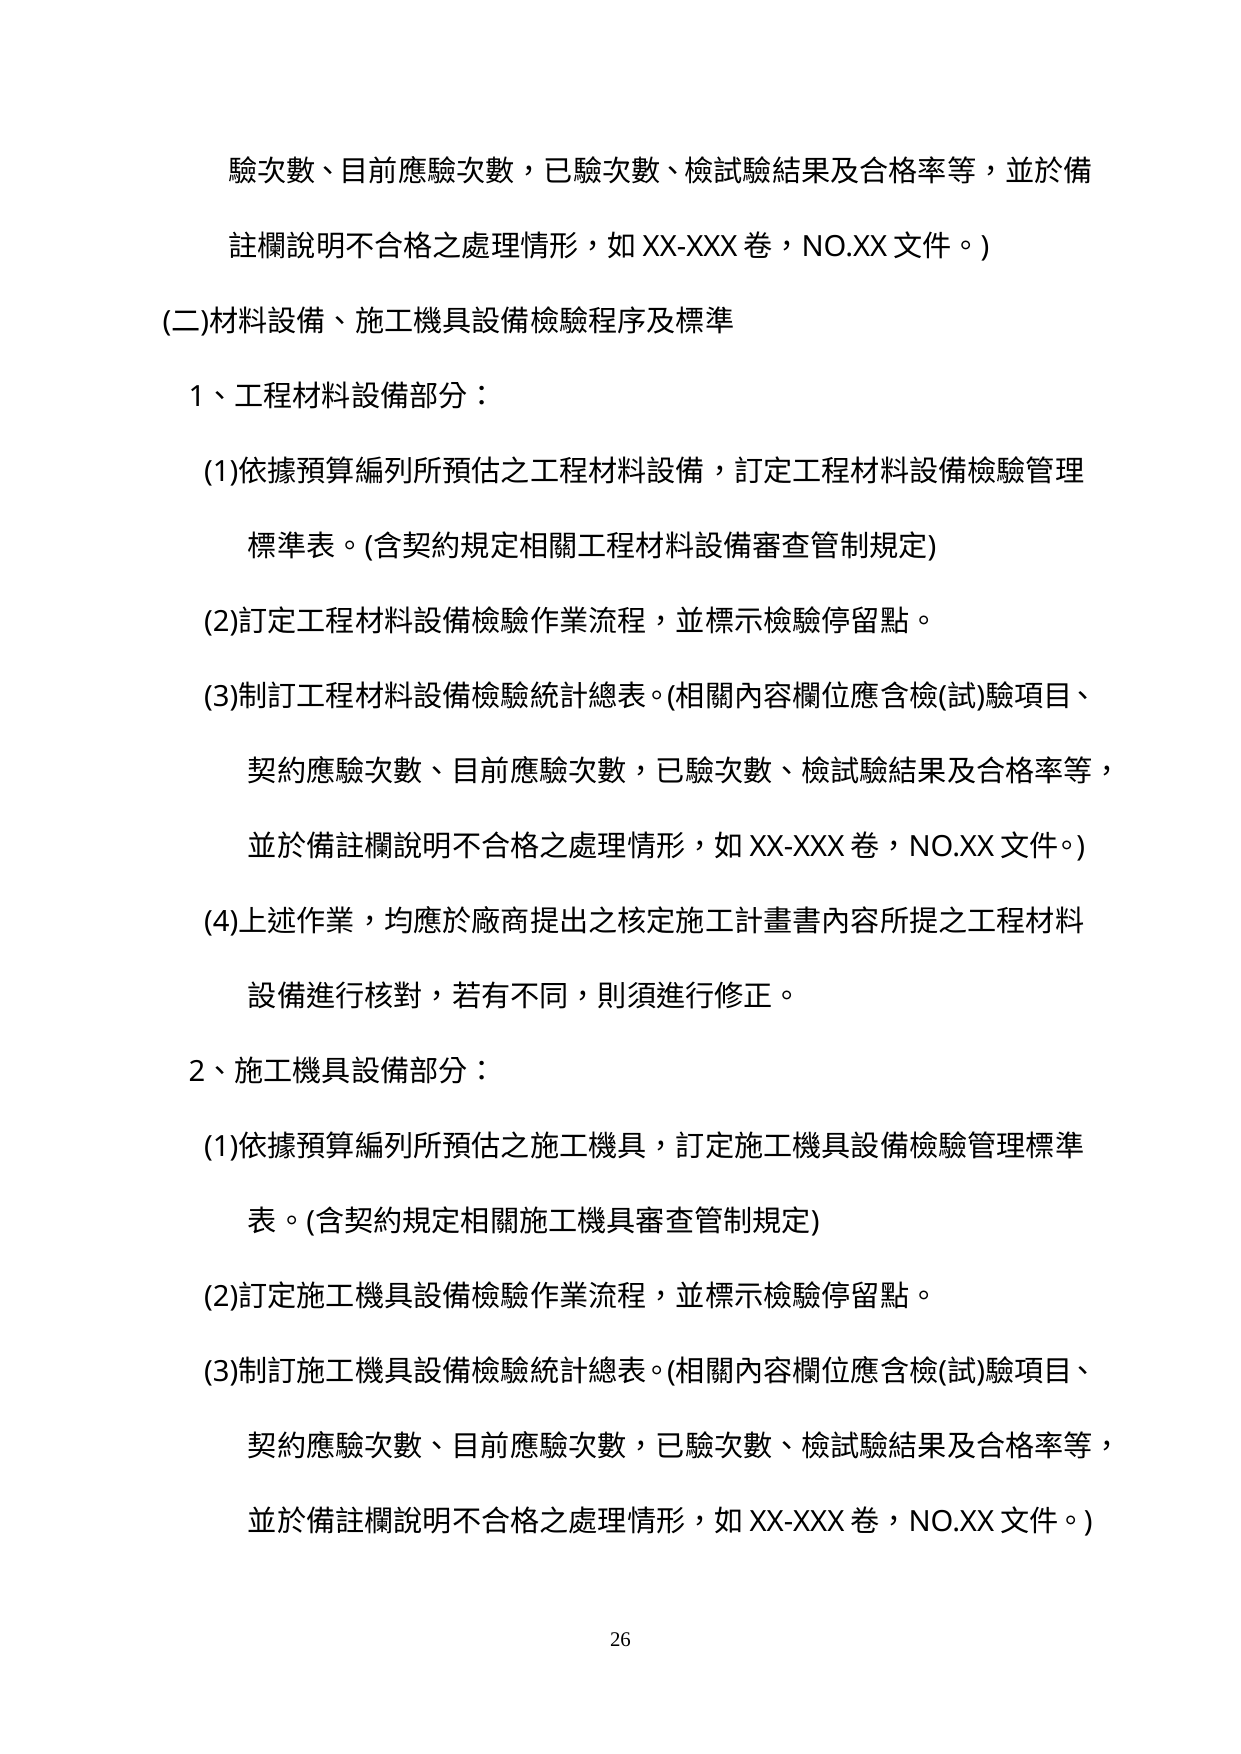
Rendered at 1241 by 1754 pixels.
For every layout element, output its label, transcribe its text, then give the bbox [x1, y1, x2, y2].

text (2)訂定施工機具設備檢驗作業流程，並標示檢驗停留點。 [204, 1256, 1092, 1331]
text (1)依據預算編列所預估之工程材料設備，訂定工程材料設備檢驗管理標準表。(含契約規定相關工程材料設備審查管制規定) [204, 431, 1092, 581]
text (1)依據預算編列所預估之施工機具，訂定施工機具設備檢驗管理標準表。(含契約規定相關施工機具審查管制規定) [204, 1106, 1092, 1256]
text (3)制訂施工機具設備檢驗統計總表。(相關內容欄位應含檢(試)驗項目、契約應驗次數、目前應驗次數，已驗次數、檢試驗結果及合格率等，並於備註欄說明不合格之處理情形，如XX-XXX卷，NO.XX文件。)施工機具設備審查管制總表。 [204, 1331, 1092, 1556]
text (二)材料設備、施工機具設備檢驗程序及標準 [162, 281, 1092, 356]
text (3)制訂工程材料設備檢驗統計總表。(相關內容欄位應含檢(試)驗項目、契約應驗次數、目前應驗次數，已驗次數、檢試驗結果及合格率等，並於備註欄說明不合格之處理情形，如XX-XXX卷，NO.XX文件。) [204, 656, 1092, 881]
text 2、施工機具設備部分： [188, 1031, 1092, 1106]
text 驗次數、目前應驗次數，已驗次數、檢試驗結果及合格率等，並於備註欄說明不合格之處理情形，如XX-XXX卷，NO.XX文件。) [188, 131, 1092, 281]
text (2)訂定工程材料設備檢驗作業流程，並標示檢驗停留點。 [204, 581, 1092, 656]
text (4)上述作業，均應於廠商提出之核定施工計畫書內容所提之工程材料設備進行核對，若有不同，則須進行修正。 [204, 881, 1092, 1031]
text 1、工程材料設備部分： [188, 356, 1092, 431]
